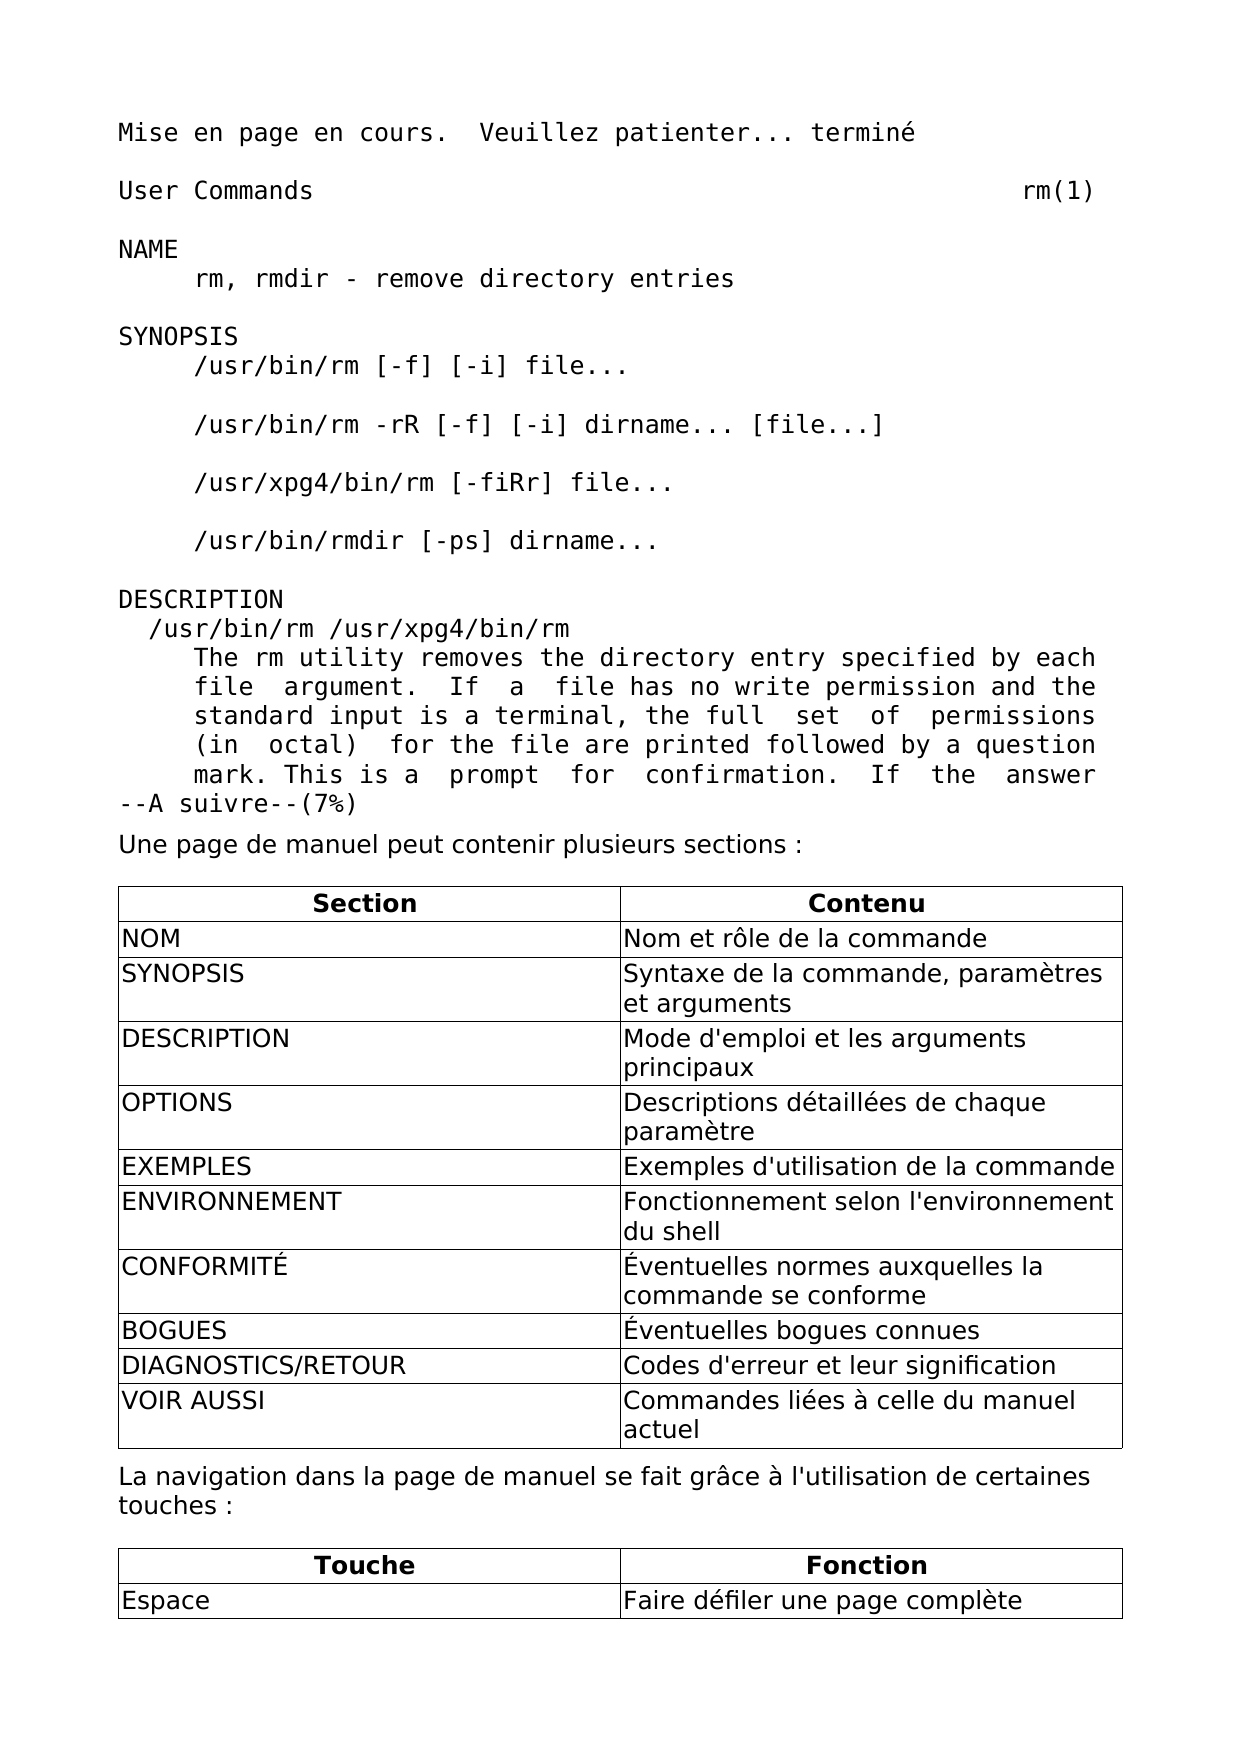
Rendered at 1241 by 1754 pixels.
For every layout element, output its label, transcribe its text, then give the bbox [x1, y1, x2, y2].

table_cell DESCRIPTION [119, 1022, 620, 1085]
table_cell NOM [119, 922, 620, 957]
table_cell VOIR AUSSI [119, 1384, 620, 1447]
table_header Section [119, 887, 620, 921]
table_cell Mode d'emploi et les arguments principaux [621, 1022, 1122, 1085]
table_cell CONFORMITÉ [119, 1250, 620, 1313]
table_header Contenu [621, 887, 1122, 921]
table_cell Faire défiler une page complète [621, 1584, 1122, 1618]
table_cell OPTIONS [119, 1086, 620, 1149]
table_cell SYNOPSIS [119, 958, 620, 1021]
table_cell Exemples d'utilisation de la commande [621, 1150, 1122, 1184]
text La navigation dans la page de manuel se fait grâce à l'utilisation de certaines touches : [118, 1462, 1122, 1521]
table_cell Fonctionnement selon l'environnement du shell [621, 1186, 1122, 1249]
table_cell Éventuelles bogues connues [621, 1314, 1122, 1348]
table_cell Descriptions détaillées de chaque paramètre [621, 1086, 1122, 1149]
table_cell Nom et rôle de la commande [621, 922, 1122, 957]
table_cell ENVIRONNEMENT [119, 1186, 620, 1249]
table_header Fonction [621, 1549, 1122, 1583]
table_cell Éventuelles normes auxquelles la commande se conforme [621, 1250, 1122, 1313]
text Une page de manuel peut contenir plusieurs sections : [118, 830, 1122, 859]
table_cell DIAGNOSTICS/RETOUR [119, 1349, 620, 1383]
text Mise en page en cours. Veuillez patienter... terminé User Commands rm(1) NAME rm, rmdir - remove directory entries SYNOPSIS /usr/bin/rm [-f] [-i] file... /usr/bin/rm -rR [-f] [-i] dirname... [file...] /usr/xpg4/bin/rm [-fiRr] file... /usr/bin/rmdir [-ps] dirname... DESCRIPTION /usr/bin/rm /usr/xpg4/bin/rm The rm utility removes the directory entry specified by each file argument. If a file has no write permission and the standard input is a terminal, the full set of permissions (in octal) for the file are printed followed by a question mark. This is a prompt for confirmation. If the answer --A suivre--(7%) [118, 118, 1122, 818]
table_cell Syntaxe de la commande, paramètres et arguments [621, 958, 1122, 1021]
table_cell Espace [119, 1584, 620, 1618]
table_cell Codes d'erreur et leur signification [621, 1349, 1122, 1383]
table_header Touche [119, 1549, 620, 1583]
table_cell BOGUES [119, 1314, 620, 1348]
table_cell Commandes liées à celle du manuel actuel [621, 1384, 1122, 1447]
table_cell EXEMPLES [119, 1150, 620, 1184]
